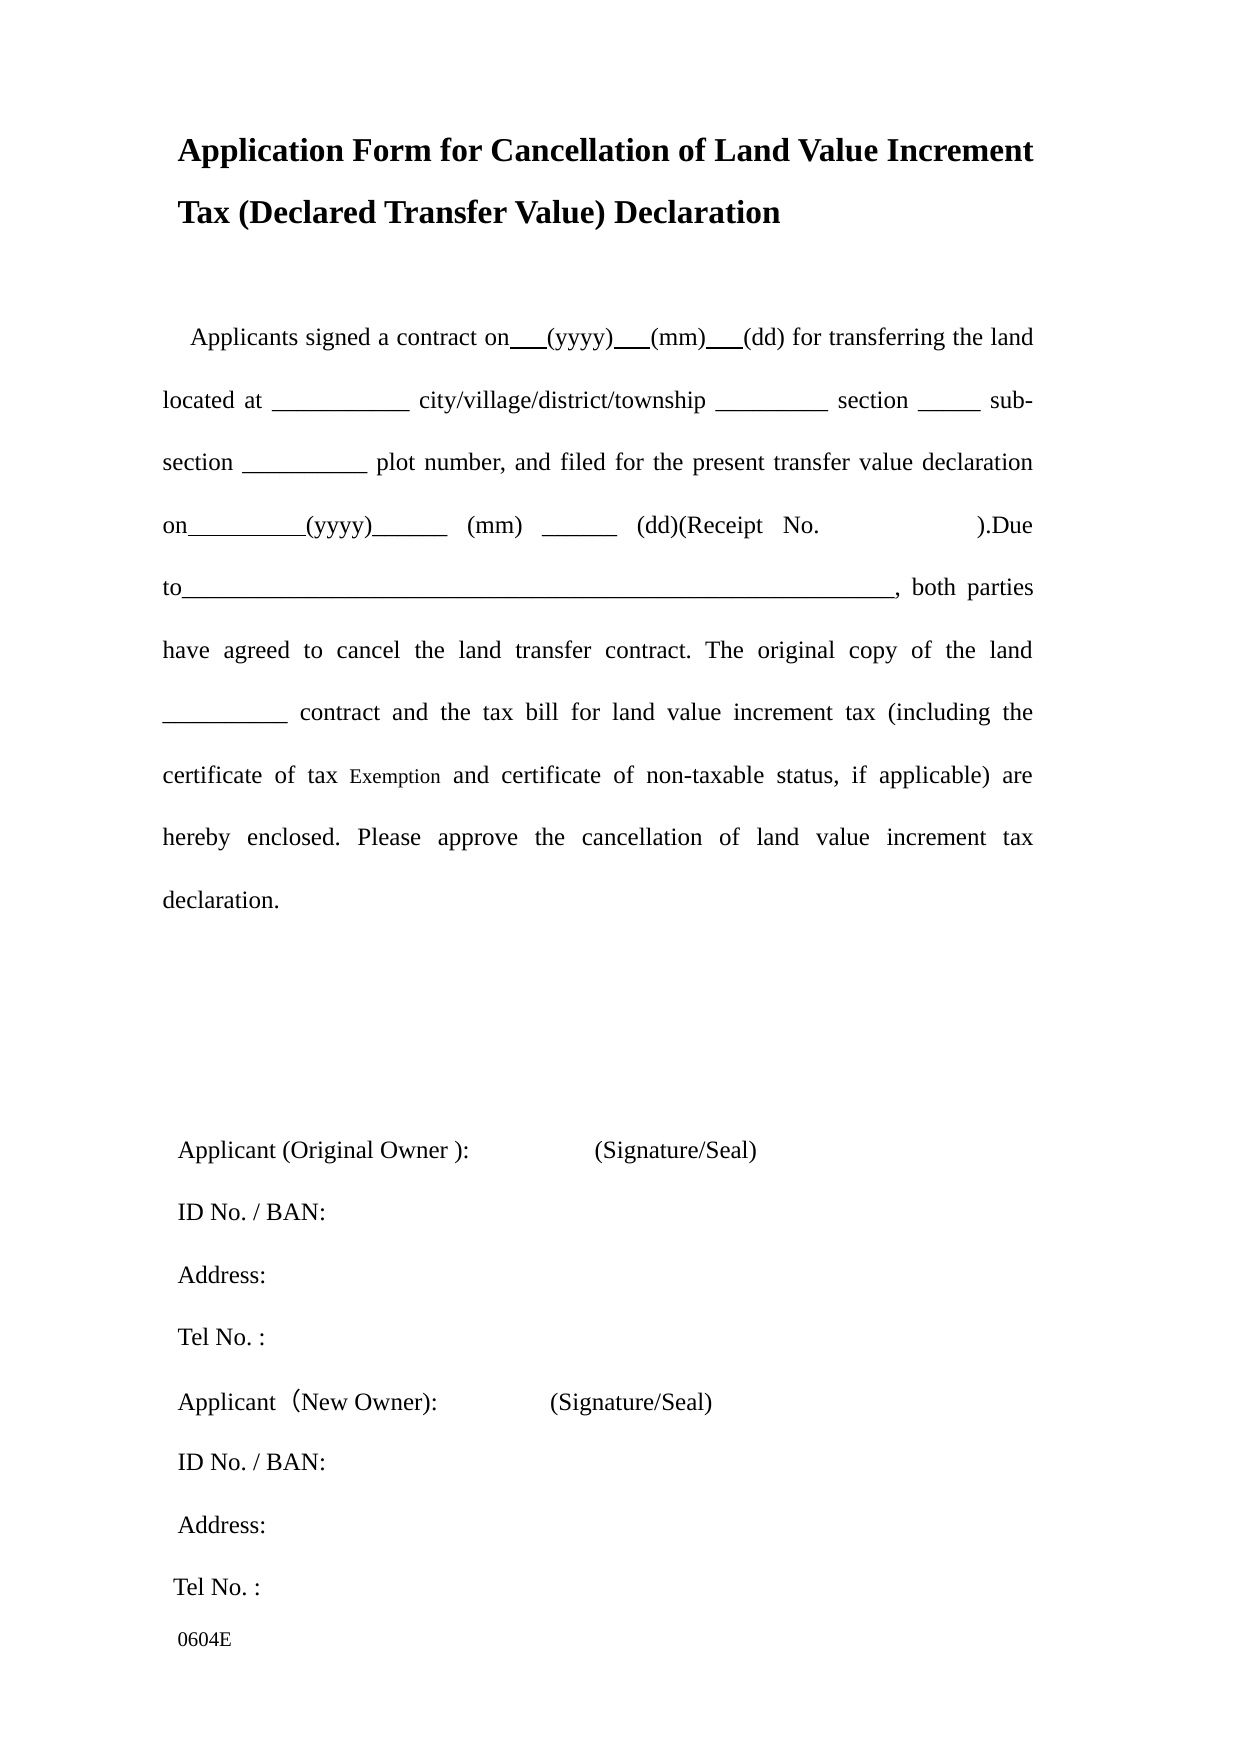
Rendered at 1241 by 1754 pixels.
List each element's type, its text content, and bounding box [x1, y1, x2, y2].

text Applicant（New Owner): (Signature/Seal) [177, 1358, 1063, 1420]
text ID No. / BAN: [177, 1420, 1063, 1483]
text Tel No. : [167, 1545, 1063, 1608]
text ID No. / BAN: [177, 1170, 1063, 1233]
text Applicants signed a contract on (yyyy) (mm) (dd) for transferring the land located at ___________ city/village/district/township _________ section _____ sub-section __________ plot number, and filed for the present transfer value declaration on (yyyy)______ (mm) ______ (dd)(Receipt No. ).Due to_________________________________________________________, both parties have agreed to cancel the land transfer contract. The original copy of the land __________ contract and the tax bill for land value increment tax (including the certificate of tax Exemption and certificate of non-taxable status, if applicable) are hereby enclosed. Please approve the cancellation of land value increment tax declaration. [162, 295, 1034, 920]
text Applicant (Original Owner ): (Signature/Seal) [177, 1108, 1063, 1170]
text Address: [177, 1233, 1063, 1295]
subtitle Application Form for Cancellation of Land Value Increment Tax (Declared Transfer Value) Declaration [177, 108, 1063, 233]
text Tel No. : [177, 1295, 1063, 1358]
text Address: [177, 1483, 1063, 1545]
